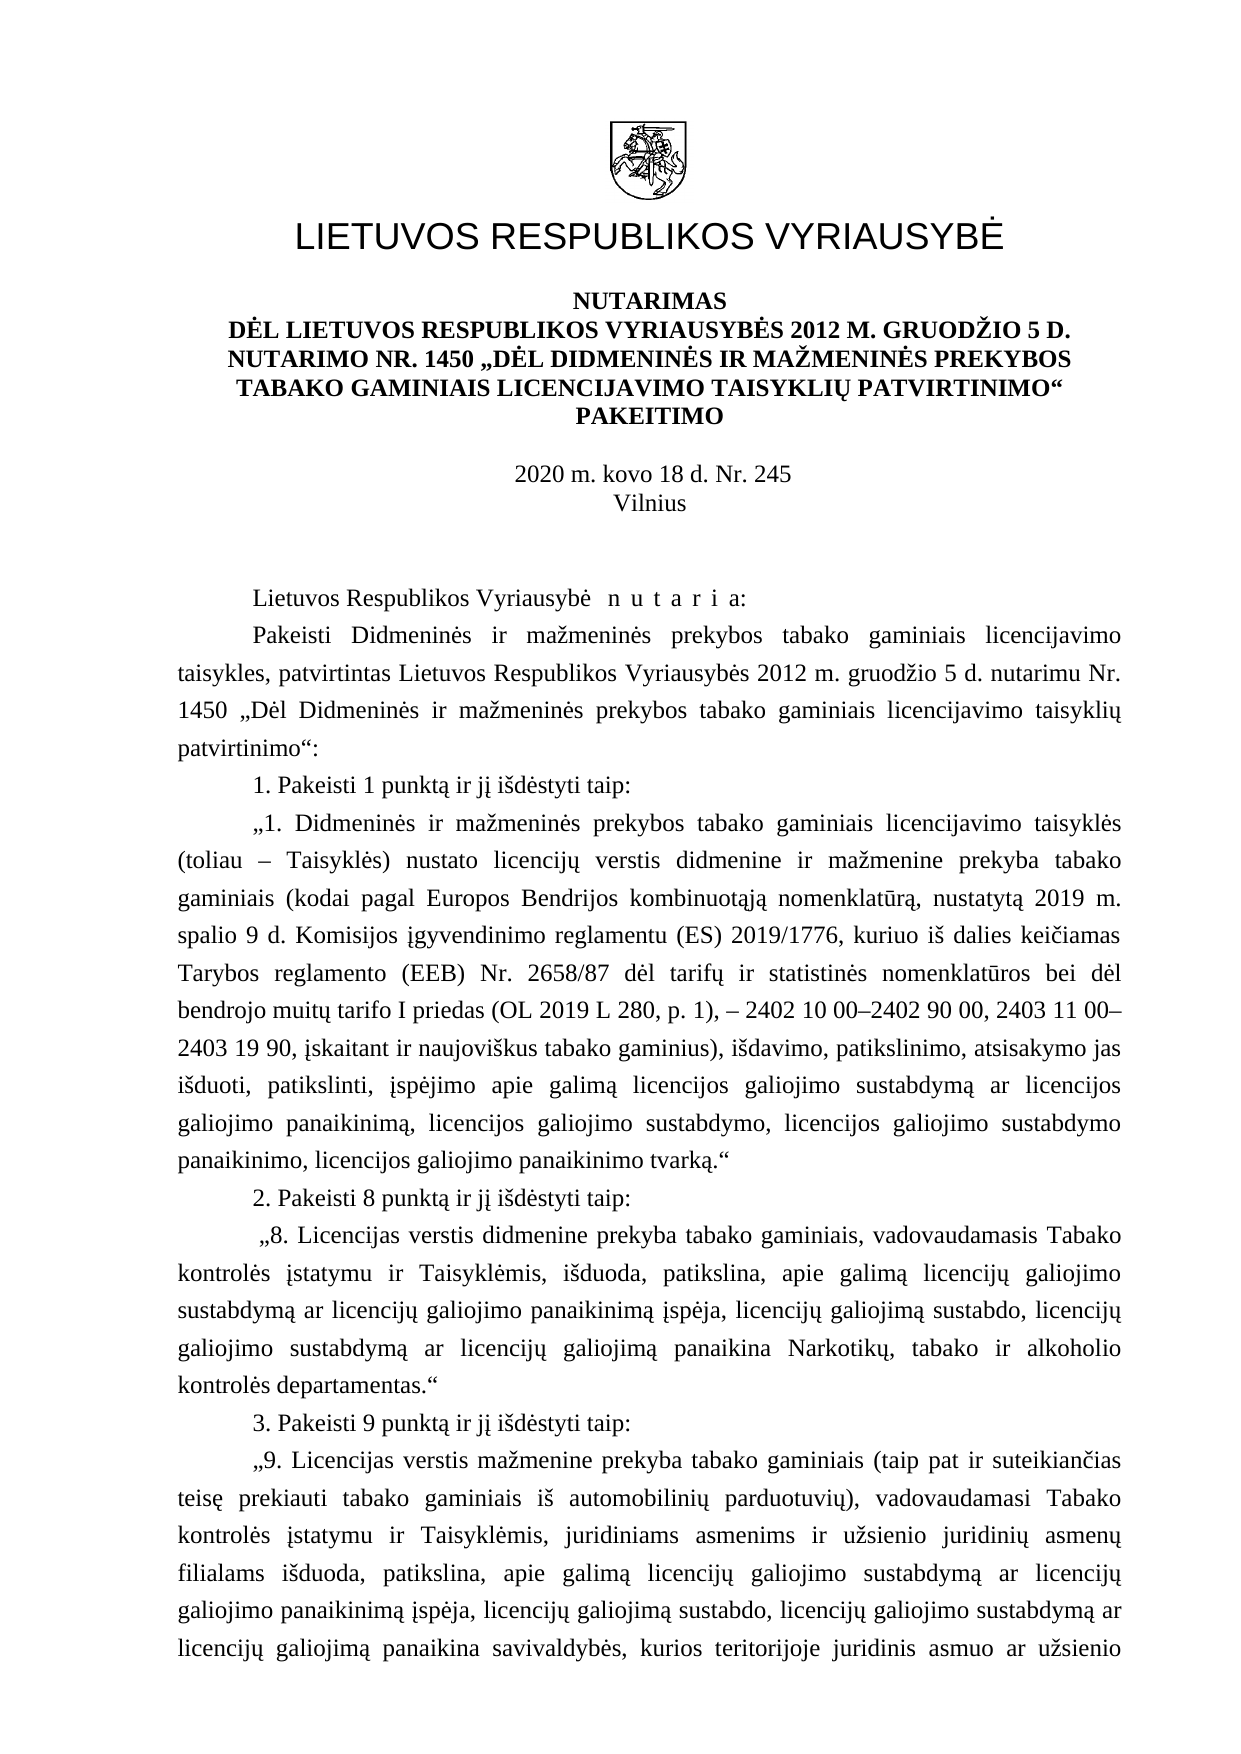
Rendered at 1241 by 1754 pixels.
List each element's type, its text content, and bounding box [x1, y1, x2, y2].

text Vilnius [177, 488, 1122, 516]
text 3. Pakeisti 9 punktą ir jį išdėstyti taip: [177, 1399, 1122, 1436]
text Lietuvos Respublikos Vyriausybė nutaria: [177, 574, 1122, 611]
text DĖL LIETUVOS RESPUBLIKOS VYRIAUSYBĖS 2012 M. GRUODŽIO 5 D. NUTARIMO NR. 1450 „DĖL DIDMENINĖS IR MAŽMENINĖS PREKYBOS TABAKO GAMINIAIS LICENCIJAVIMO TAISYKLIŲ PATVIRTINIMO“ PAKEITIMO [177, 315, 1122, 430]
text Pakeisti Didmeninės ir mažmeninės prekybos tabako gaminiais licencijavimo taisykles, patvirtintas Lietuvos Respublikos Vyriausybės 2012 m. gruodžio 5 d. nutarimu Nr. 1450 „Dėl Didmeninės ir mažmeninės prekybos tabako gaminiais licencijavimo taisyklių patvirtinimo“: [177, 611, 1122, 761]
text 2020 m. kovo 18 d. Nr. 245 [177, 459, 1122, 488]
text „8. Licencijas verstis didmenine prekyba tabako gaminiais, vadovaudamasis Tabako kontrolės įstatymu ir Taisyklėmis, išduoda, patikslina, apie galimą licencijų galiojimo sustabdymą ar licencijų galiojimo panaikinimą įspėja, licencijų galiojimą sustabdo, licencijų galiojimo sustabdymą ar licencijų galiojimą panaikina Narkotikų, tabako ir alkoholio kontrolės departamentas.“ [177, 1211, 1122, 1399]
text nutarimas [177, 286, 1122, 315]
text „1. Didmeninės ir mažmeninės prekybos tabako gaminiais licencijavimo taisyklės (toliau – Taisyklės) nustato licencijų verstis didmenine ir mažmenine prekyba tabako gaminiais (kodai pagal Europos Bendrijos kombinuotąją nomenklatūrą, nustatytą 2019 m. spalio 9 d. Komisijos įgyvendinimo reglamentu (ES) 2019/1776, kuriuo iš dalies keičiamas Tarybos reglamento (EEB) Nr. 2658/87 dėl tarifų ir statistinės nomenklatūros bei dėl bendrojo muitų tarifo I priedas (OL 2019 L 280, p. 1), – 2402 10 00–2402 90 00, 2403 11 00–2403 19 90, įskaitant ir naujoviškus tabako gaminius), išdavimo, patikslinimo, atsisakymo jas išduoti, patikslinti, įspėjimo apie galimą licencijos galiojimo sustabdymą ar licencijos galiojimo panaikinimą, licencijos galiojimo sustabdymo, licencijos galiojimo sustabdymo panaikinimo, licencijos galiojimo panaikinimo tvarką.“ [177, 799, 1122, 1174]
text 1. Pakeisti 1 punktą ir jį išdėstyti taip: [177, 761, 1122, 799]
text 2. Pakeisti 8 punktą ir jį išdėstyti taip: [177, 1174, 1122, 1211]
text Lietuvos Respublikos Vyriausybė [177, 214, 1122, 258]
text „9. Licencijas verstis mažmenine prekyba tabako gaminiais (taip pat ir suteikiančias teisę prekiauti tabako gaminiais iš automobilinių parduotuvių), vadovaudamasi Tabako kontrolės įstatymu ir Taisyklėmis, juridiniams asmenims ir užsienio juridinių asmenų filialams išduoda, patikslina, apie galimą licencijų galiojimo sustabdymą ar licencijų galiojimo panaikinimą įspėja, licencijų galiojimą sustabdo, licencijų galiojimo sustabdymą ar licencijų galiojimą panaikina savivaldybės, kurios teritorijoje juridinis asmuo ar užsienio [177, 1436, 1122, 1661]
